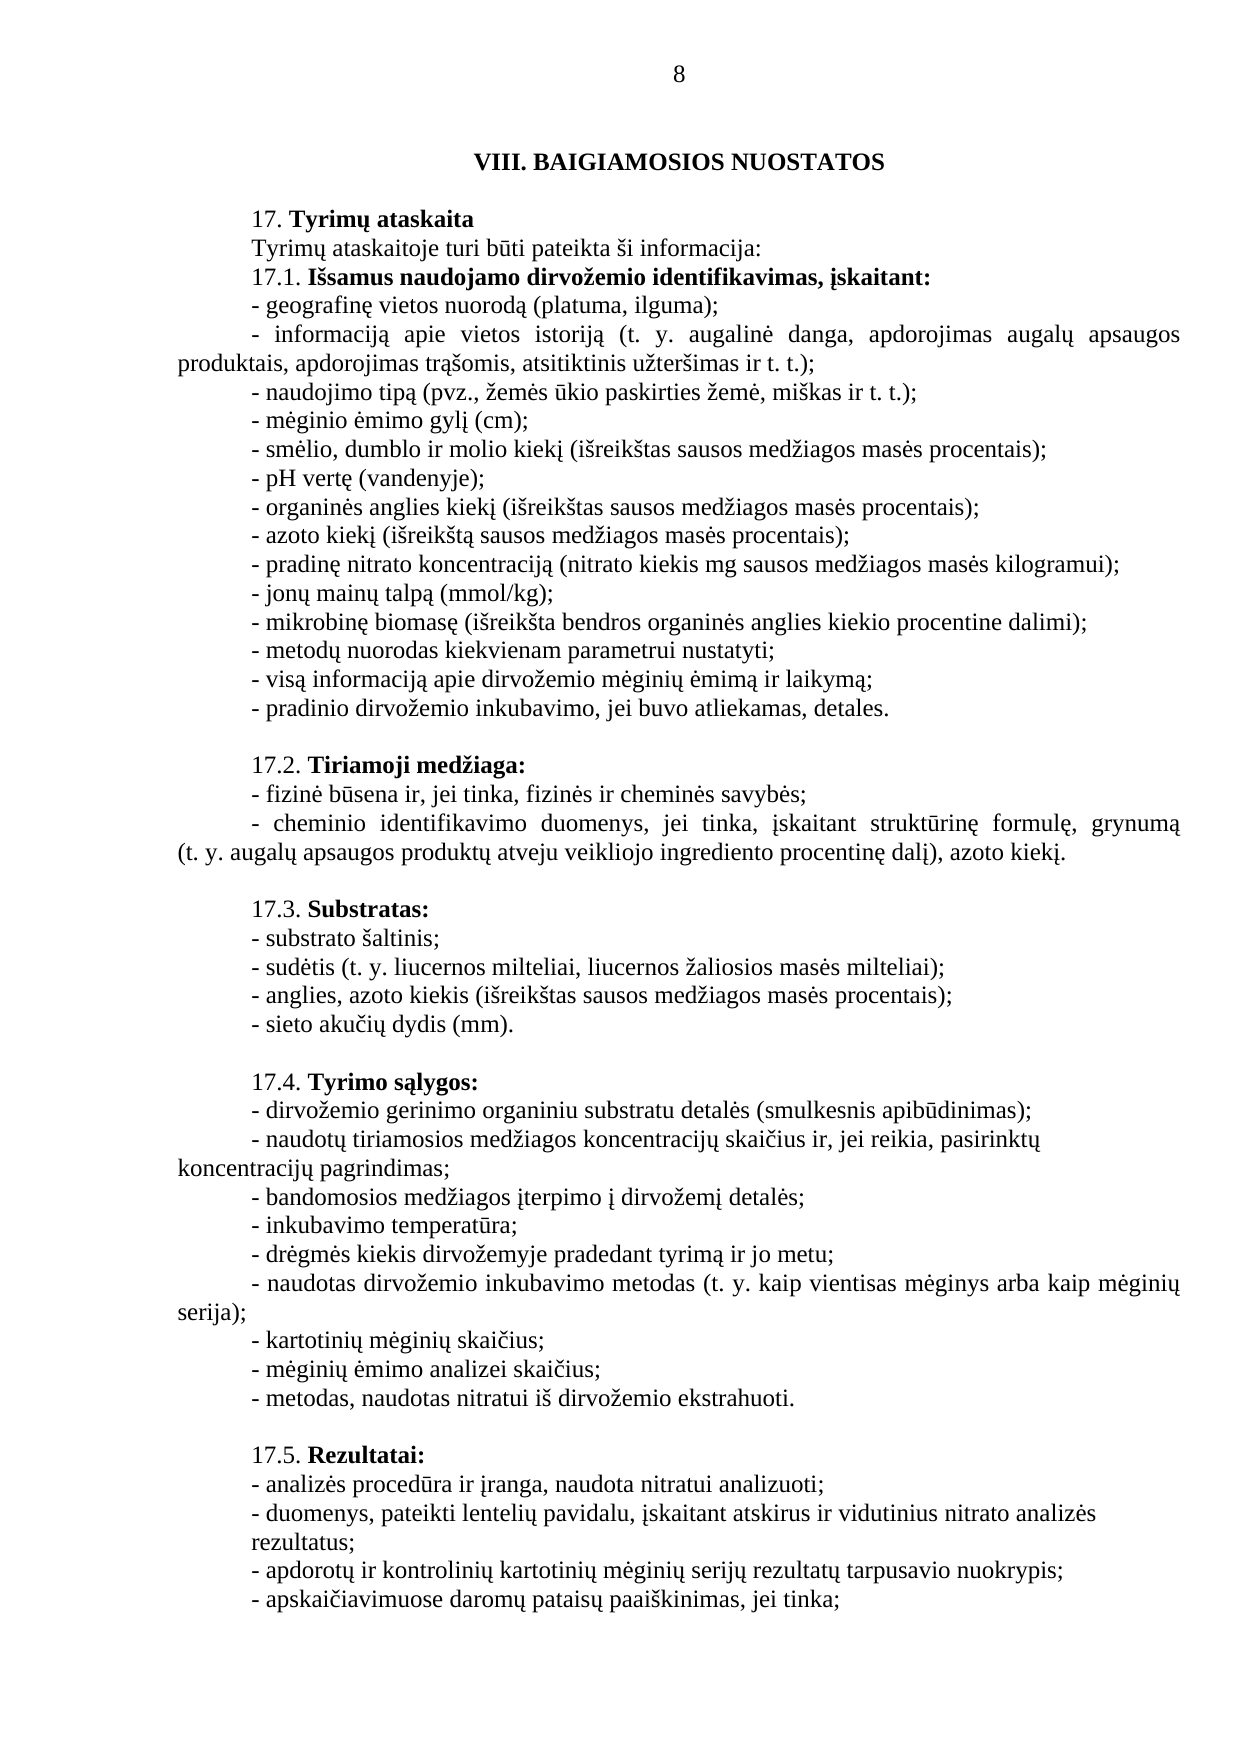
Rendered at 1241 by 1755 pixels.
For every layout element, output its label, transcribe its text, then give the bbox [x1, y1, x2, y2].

text rezultatus; [177, 1527, 1181, 1556]
text - jonų mainų talpą (mmol/kg); [177, 578, 1181, 607]
text VIII. BAIGIAMOSIOS NUOSTATOS [177, 147, 1181, 176]
text 17.2. Tiriamoji medžiaga: [177, 751, 1181, 779]
text - mikrobinę biomasę (išreikšta bendros organinės anglies kiekio procentine dalimi); [177, 607, 1181, 636]
text - kartotinių mėginių skaičius; [177, 1326, 1181, 1354]
text - informaciją apie vietos istoriją (t. y. augalinė danga, apdorojimas augalų apsaugos produktais, apdorojimas trąšomis, atsitiktinis užteršimas ir t. t.); [177, 319, 1181, 377]
text 17.3. Substratas: [177, 894, 1181, 923]
text Tyrimų ataskaitoje turi būti pateikta ši informacija: [177, 233, 1181, 262]
text - metodas, naudotas nitratui iš dirvožemio ekstrahuoti. [177, 1383, 1181, 1412]
text - dirvožemio gerinimo organiniu substratu detalės (smulkesnis apibūdinimas); [177, 1096, 1181, 1124]
text - pH vertę (vandenyje); [177, 463, 1181, 492]
text - visą informaciją apie dirvožemio mėginių ėmimą ir laikymą; [177, 664, 1181, 693]
text 17.4. Tyrimo sąlygos: [177, 1067, 1181, 1096]
text 17.1. Išsamus naudojamo dirvožemio identifikavimas, įskaitant: [177, 262, 1181, 291]
text - metodų nuorodas kiekvienam parametrui nustatyti; [177, 636, 1181, 664]
text - smėlio, dumblo ir molio kiekį (išreikštas sausos medžiagos masės procentais); [177, 434, 1181, 463]
text - inkubavimo temperatūra; [177, 1211, 1181, 1239]
text - apdorotų ir kontrolinių kartotinių mėginių serijų rezultatų tarpusavio nuokrypis; [177, 1556, 1181, 1584]
text - substrato šaltinis; [177, 923, 1181, 952]
text - sudėtis (t. y. liucernos milteliai, liucernos žaliosios masės milteliai); [177, 952, 1181, 981]
text 17.5. Rezultatai: [177, 1441, 1181, 1469]
text - naudotų tiriamosios medžiagos koncentracijų skaičius ir, jei reikia, pasirinktų koncentracijų pagrindimas; [177, 1124, 1181, 1182]
text - anglies, azoto kiekis (išreikštas sausos medžiagos masės procentais); [177, 981, 1181, 1009]
text - pradinio dirvožemio inkubavimo, jei buvo atliekamas, detales. [177, 693, 1181, 722]
text - apskaičiavimuose daromų pataisų paaiškinimas, jei tinka; [177, 1584, 1181, 1613]
text - pradinę nitrato koncentraciją (nitrato kiekis mg sausos medžiagos masės kilogramui); [177, 549, 1181, 578]
text - mėginių ėmimo analizei skaičius; [177, 1354, 1181, 1383]
text - fizinė būsena ir, jei tinka, fizinės ir cheminės savybės; [177, 779, 1181, 808]
text - cheminio identifikavimo duomenys, jei tinka, įskaitant struktūrinę formulę, grynumą (t. y. augalų apsaugos produktų atveju veikliojo ingrediento procentinę dalį), azoto kiekį. [177, 808, 1181, 866]
text - analizės procedūra ir įranga, naudota nitratui analizuoti; [177, 1469, 1181, 1498]
text 17. Tyrimų ataskaita [177, 204, 1181, 233]
text - azoto kiekį (išreikštą sausos medžiagos masės procentais); [177, 521, 1181, 549]
text - bandomosios medžiagos įterpimo į dirvožemį detalės; [177, 1182, 1181, 1211]
text - geografinę vietos nuorodą (platuma, ilguma); [177, 291, 1181, 319]
text - organinės anglies kiekį (išreikštas sausos medžiagos masės procentais); [177, 492, 1181, 521]
text - drėgmės kiekis dirvožemyje pradedant tyrimą ir jo metu; [177, 1239, 1181, 1268]
text - naudojimo tipą (pvz., žemės ūkio paskirties žemė, miškas ir t. t.); [177, 377, 1181, 406]
text - mėginio ėmimo gylį (cm); [177, 406, 1181, 434]
text - sieto akučių dydis (mm). [177, 1009, 1181, 1038]
text - duomenys, pateikti lentelių pavidalu, įskaitant atskirus ir vidutinius nitrato analizės [177, 1498, 1181, 1527]
text - naudotas dirvožemio inkubavimo metodas (t. y. kaip vientisas mėginys arba kaip mėginių serija); [177, 1268, 1181, 1326]
